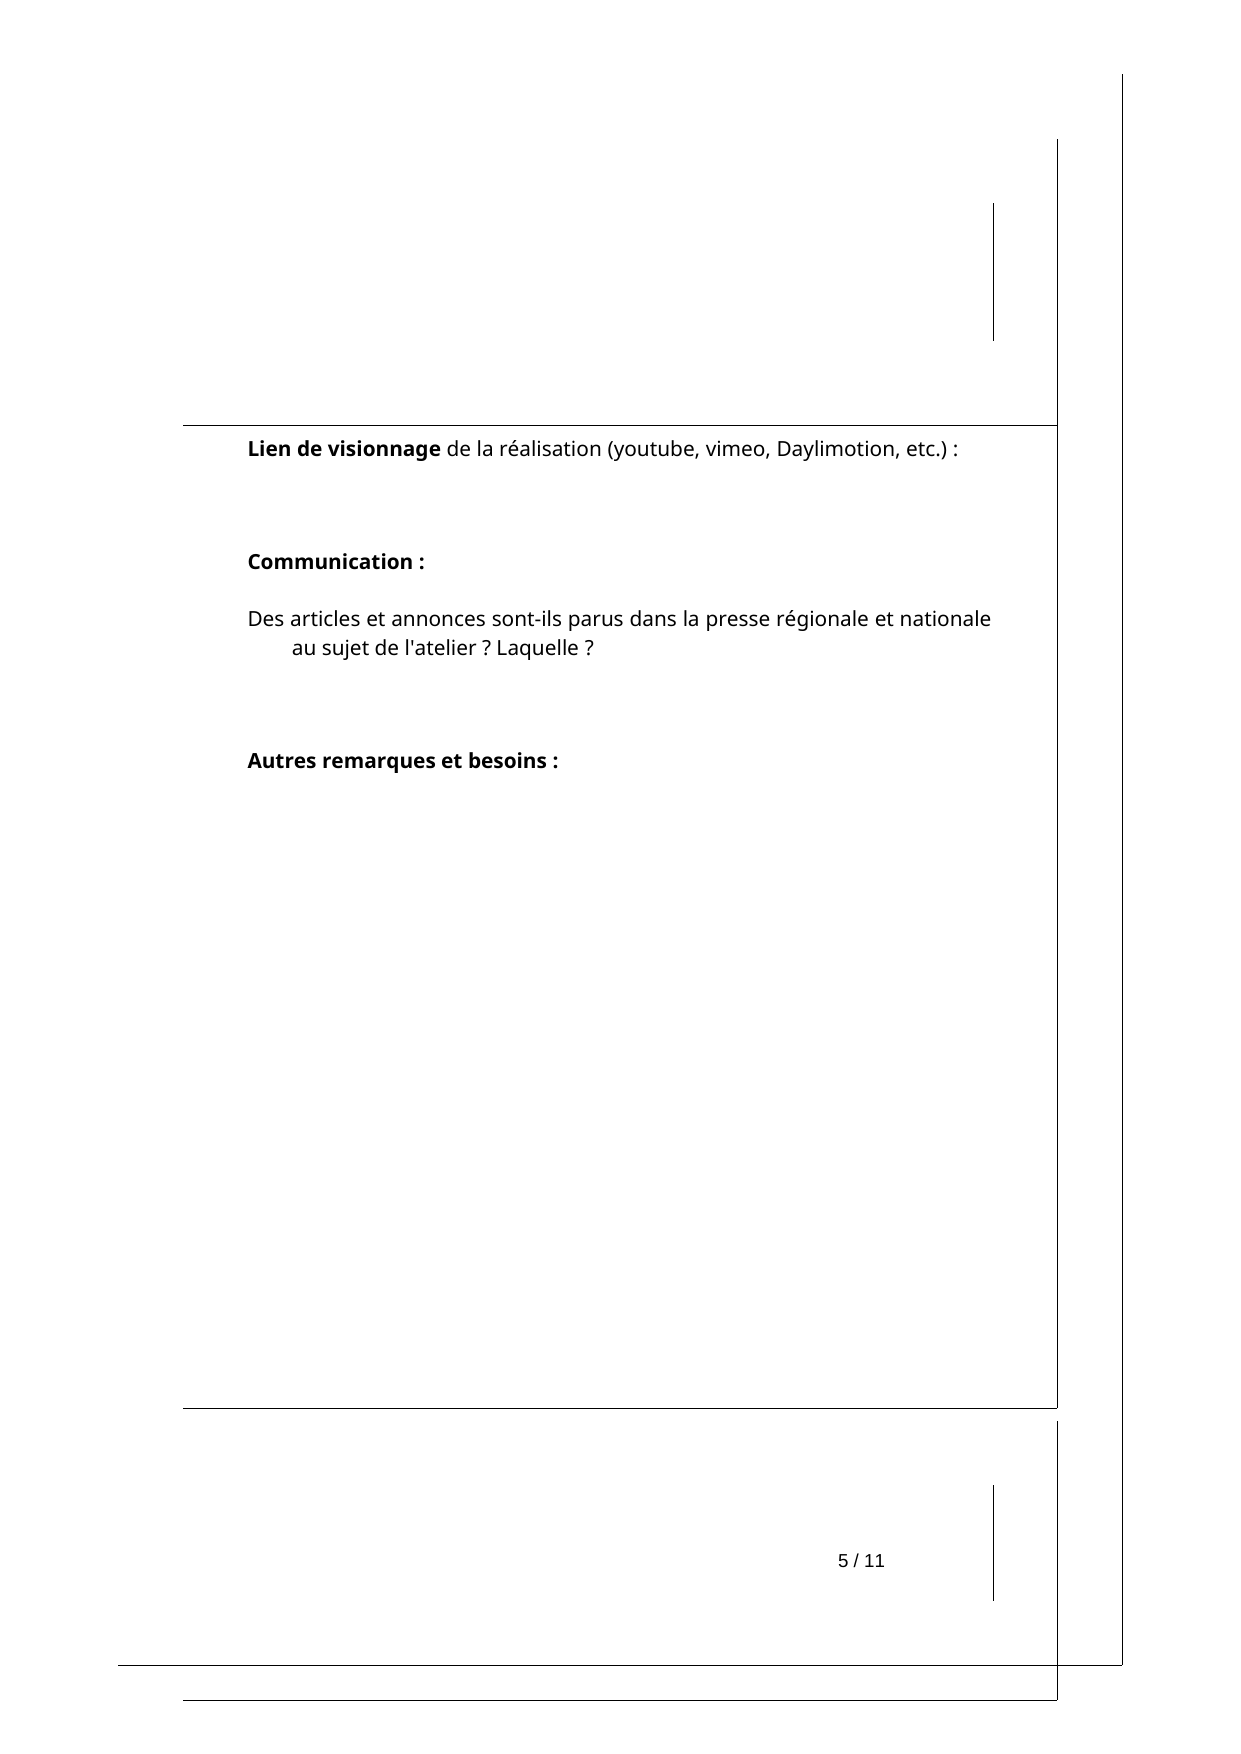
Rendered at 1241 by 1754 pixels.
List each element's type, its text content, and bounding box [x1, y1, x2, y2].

text Communication : [183, 547, 1057, 576]
text Autres remarques et besoins : [183, 746, 1057, 775]
text Lien de visionnage de la réalisation (youtube, vimeo, Daylimotion, etc.) : [183, 434, 1057, 462]
text Des articles et annonces sont-ils parus dans la presse régionale et nationale au sujet de l'atelier ? Laquelle ? [183, 604, 1057, 661]
